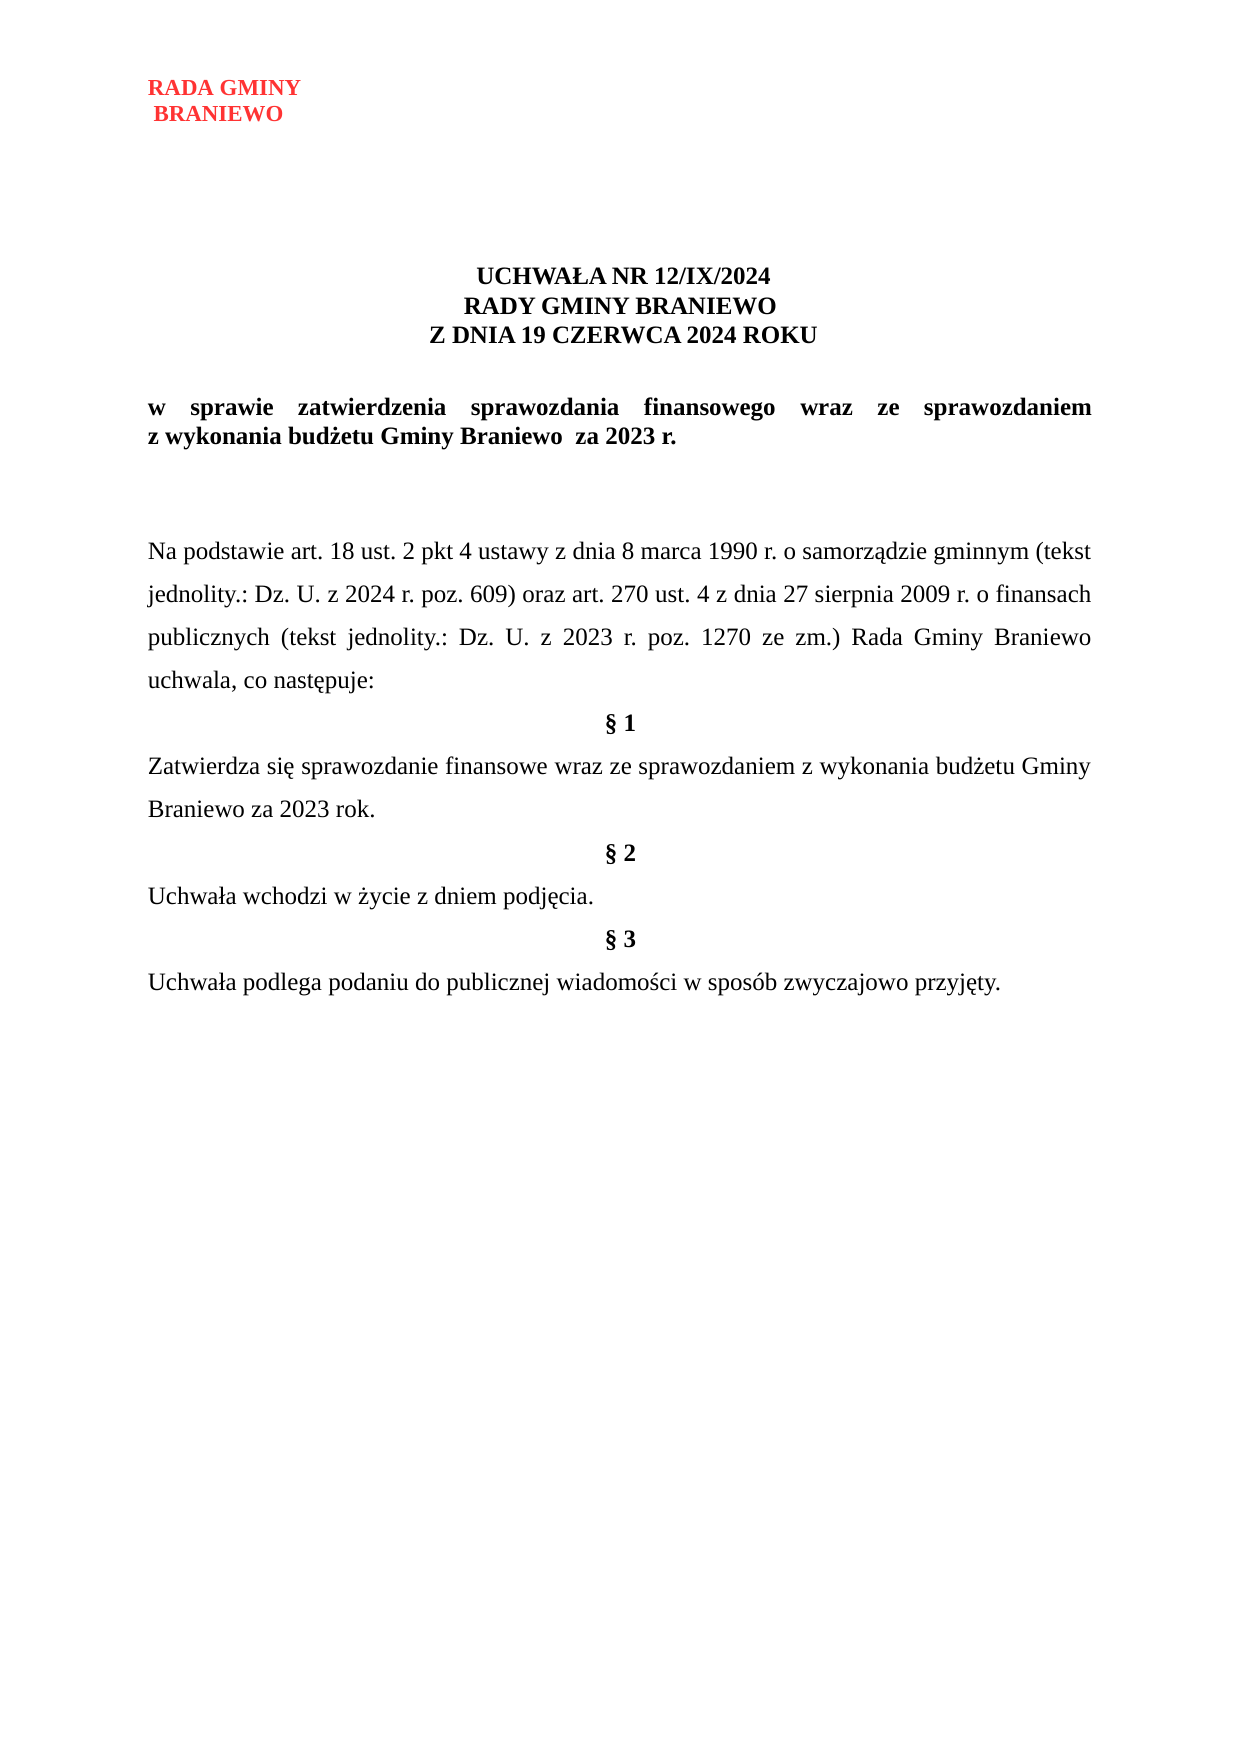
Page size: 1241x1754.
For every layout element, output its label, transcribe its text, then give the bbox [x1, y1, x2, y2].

text § 3 [148, 924, 1092, 953]
text § 1 [148, 708, 1092, 737]
text § 2 [148, 838, 1092, 866]
text Zatwierdza się sprawozdanie finansowe wraz ze sprawozdaniem z wykonania budżetu Gminy Braniewo za 2023 rok. [148, 751, 1092, 823]
text Z DNIA 19 CZERWCA 2024 ROKU [148, 320, 1092, 349]
text w sprawie zatwierdzenia sprawozdania finansowego wraz ze sprawozdaniem z wykonania budżetu Gminy Braniewo za 2023 r. [148, 392, 1092, 449]
text Uchwała wchodzi w życie z dniem podjęcia. [148, 881, 1092, 909]
text Na podstawie art. 18 ust. 2 pkt 4 ustawy z dnia 8 marca 1990 r. o samorządzie gminnym (tekst jednolity.: Dz. U. z 2024 r. poz. 609) oraz art. 270 ust. 4 z dnia 27 sierpnia 2009 r. o finansach publicznych (tekst jednolity.: Dz. U. z 2023 r. poz. 1270 ze zm.) Rada Gminy Braniewo uchwala, co następuje: [148, 536, 1092, 694]
text RADY GMINY BRANIEWO [148, 291, 1092, 320]
text UCHWAŁA NR 12/IX/2024 [148, 257, 1092, 291]
text Uchwała podlega podaniu do publicznej wiadomości w sposób zwyczajowo przyjęty. [148, 967, 1092, 996]
